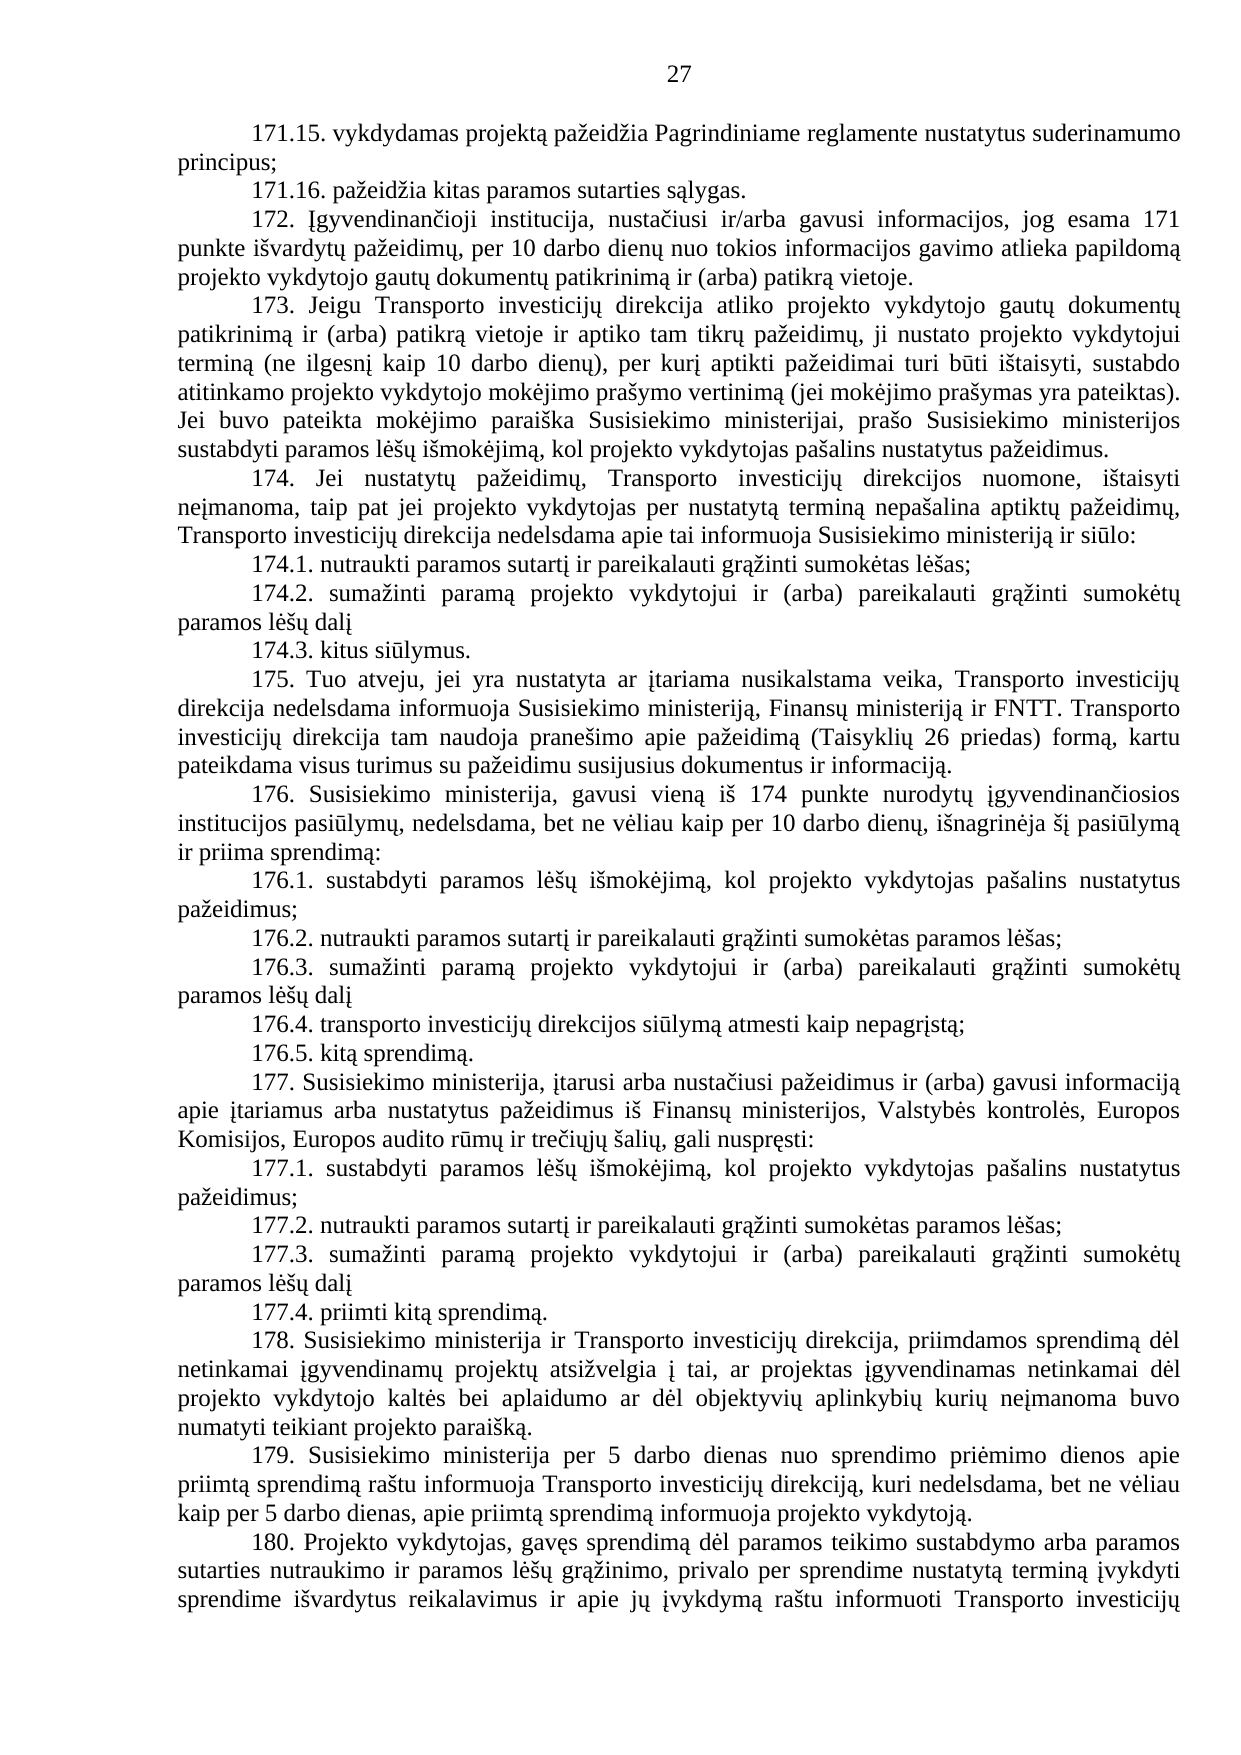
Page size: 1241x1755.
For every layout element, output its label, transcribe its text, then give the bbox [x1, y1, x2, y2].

text 176.5. kitą sprendimą. [177, 1038, 1181, 1067]
text 177.2. nutraukti paramos sutartį ir pareikalauti grąžinti sumokėtas paramos lėšas; [177, 1211, 1181, 1239]
text 176.4. transporto investicijų direkcijos siūlymą atmesti kaip nepagrįstą; [177, 1009, 1181, 1038]
text 174. Jei nustatytų pažeidimų, Transporto investicijų direkcijos nuomone, ištaisyti neįmanoma, taip pat jei projekto vykdytojas per nustatytą terminą nepašalina aptiktų pažeidimų, Transporto investicijų direkcija nedelsdama apie tai informuoja Susisiekimo ministeriją ir siūlo: [177, 463, 1181, 549]
text 174.3. kitus siūlymus. [177, 636, 1181, 664]
text 176.3. sumažinti paramą projekto vykdytojui ir (arba) pareikalauti grąžinti sumokėtų paramos lėšų dalį [177, 952, 1181, 1009]
text 174.2. sumažinti paramą projekto vykdytojui ir (arba) pareikalauti grąžinti sumokėtų paramos lėšų dalį [177, 578, 1181, 636]
text 171.16. pažeidžia kitas paramos sutarties sąlygas. [177, 176, 1181, 204]
text 172. Įgyvendinančioji institucija, nustačiusi ir/arba gavusi informacijos, jog esama 171 punkte išvardytų pažeidimų, per 10 darbo dienų nuo tokios informacijos gavimo atlieka papildomą projekto vykdytojo gautų dokumentų patikrinimą ir (arba) patikrą vietoje. [177, 204, 1181, 291]
text 178. Susisiekimo ministerija ir Transporto investicijų direkcija, priimdamos sprendimą dėl netinkamai įgyvendinamų projektų atsižvelgia į tai, ar projektas įgyvendinamas netinkamai dėl projekto vykdytojo kaltės bei aplaidumo ar dėl objektyvių aplinkybių kurių neįmanoma buvo numatyti teikiant projekto paraišką. [177, 1326, 1181, 1441]
text 177.1. sustabdyti paramos lėšų išmokėjimą, kol projekto vykdytojas pašalins nustatytus pažeidimus; [177, 1153, 1181, 1211]
text 176.1. sustabdyti paramos lėšų išmokėjimą, kol projekto vykdytojas pašalins nustatytus pažeidimus; [177, 866, 1181, 923]
text 173. Jeigu Transporto investicijų direkcija atliko projekto vykdytojo gautų dokumentų patikrinimą ir (arba) patikrą vietoje ir aptiko tam tikrų pažeidimų, ji nustato projekto vykdytojui terminą (ne ilgesnį kaip 10 darbo dienų), per kurį aptikti pažeidimai turi būti ištaisyti, sustabdo atitinkamo projekto vykdytojo mokėjimo prašymo vertinimą (jei mokėjimo prašymas yra pateiktas). Jei buvo pateikta mokėjimo paraiška Susisiekimo ministerijai, prašo Susisiekimo ministerijos sustabdyti paramos lėšų išmokėjimą, kol projekto vykdytojas pašalins nustatytus pažeidimus. [177, 291, 1181, 463]
text 177. Susisiekimo ministerija, įtarusi arba nustačiusi pažeidimus ir (arba) gavusi informaciją apie įtariamus arba nustatytus pažeidimus iš Finansų ministerijos, Valstybės kontrolės, Europos Komisijos, Europos audito rūmų ir trečiųjų šalių, gali nuspręsti: [177, 1067, 1181, 1153]
text 175. Tuo atveju, jei yra nustatyta ar įtariama nusikalstama veika, Transporto investicijų direkcija nedelsdama informuoja Susisiekimo ministeriją, Finansų ministeriją ir FNTT. Transporto investicijų direkcija tam naudoja pranešimo apie pažeidimą (Taisyklių 26 priedas) formą, kartu pateikdama visus turimus su pažeidimu susijusius dokumentus ir informaciją. [177, 664, 1181, 779]
text 177.4. priimti kitą sprendimą. [177, 1297, 1181, 1326]
text 177.3. sumažinti paramą projekto vykdytojui ir (arba) pareikalauti grąžinti sumokėtų paramos lėšų dalį [177, 1239, 1181, 1297]
text 180. Projekto vykdytojas, gavęs sprendimą dėl paramos teikimo sustabdymo arba paramos sutarties nutraukimo ir paramos lėšų grąžinimo, privalo per sprendime nustatytą terminą įvykdyti sprendime išvardytus reikalavimus ir apie jų įvykdymą raštu informuoti Transporto investicijų [177, 1527, 1181, 1613]
text 171.15. vykdydamas projektą pažeidžia Pagrindiniame reglamente nustatytus suderinamumo principus; [177, 118, 1181, 176]
text 179. Susisiekimo ministerija per 5 darbo dienas nuo sprendimo priėmimo dienos apie priimtą sprendimą raštu informuoja Transporto investicijų direkciją, kuri nedelsdama, bet ne vėliau kaip per 5 darbo dienas, apie priimtą sprendimą informuoja projekto vykdytoją. [177, 1441, 1181, 1527]
text 174.1. nutraukti paramos sutartį ir pareikalauti grąžinti sumokėtas lėšas; [177, 549, 1181, 578]
text 176.2. nutraukti paramos sutartį ir pareikalauti grąžinti sumokėtas paramos lėšas; [177, 923, 1181, 952]
text 176. Susisiekimo ministerija, gavusi vieną iš 174 punkte nurodytų įgyvendinančiosios institucijos pasiūlymų, nedelsdama, bet ne vėliau kaip per 10 darbo dienų, išnagrinėja šį pasiūlymą ir priima sprendimą: [177, 779, 1181, 866]
